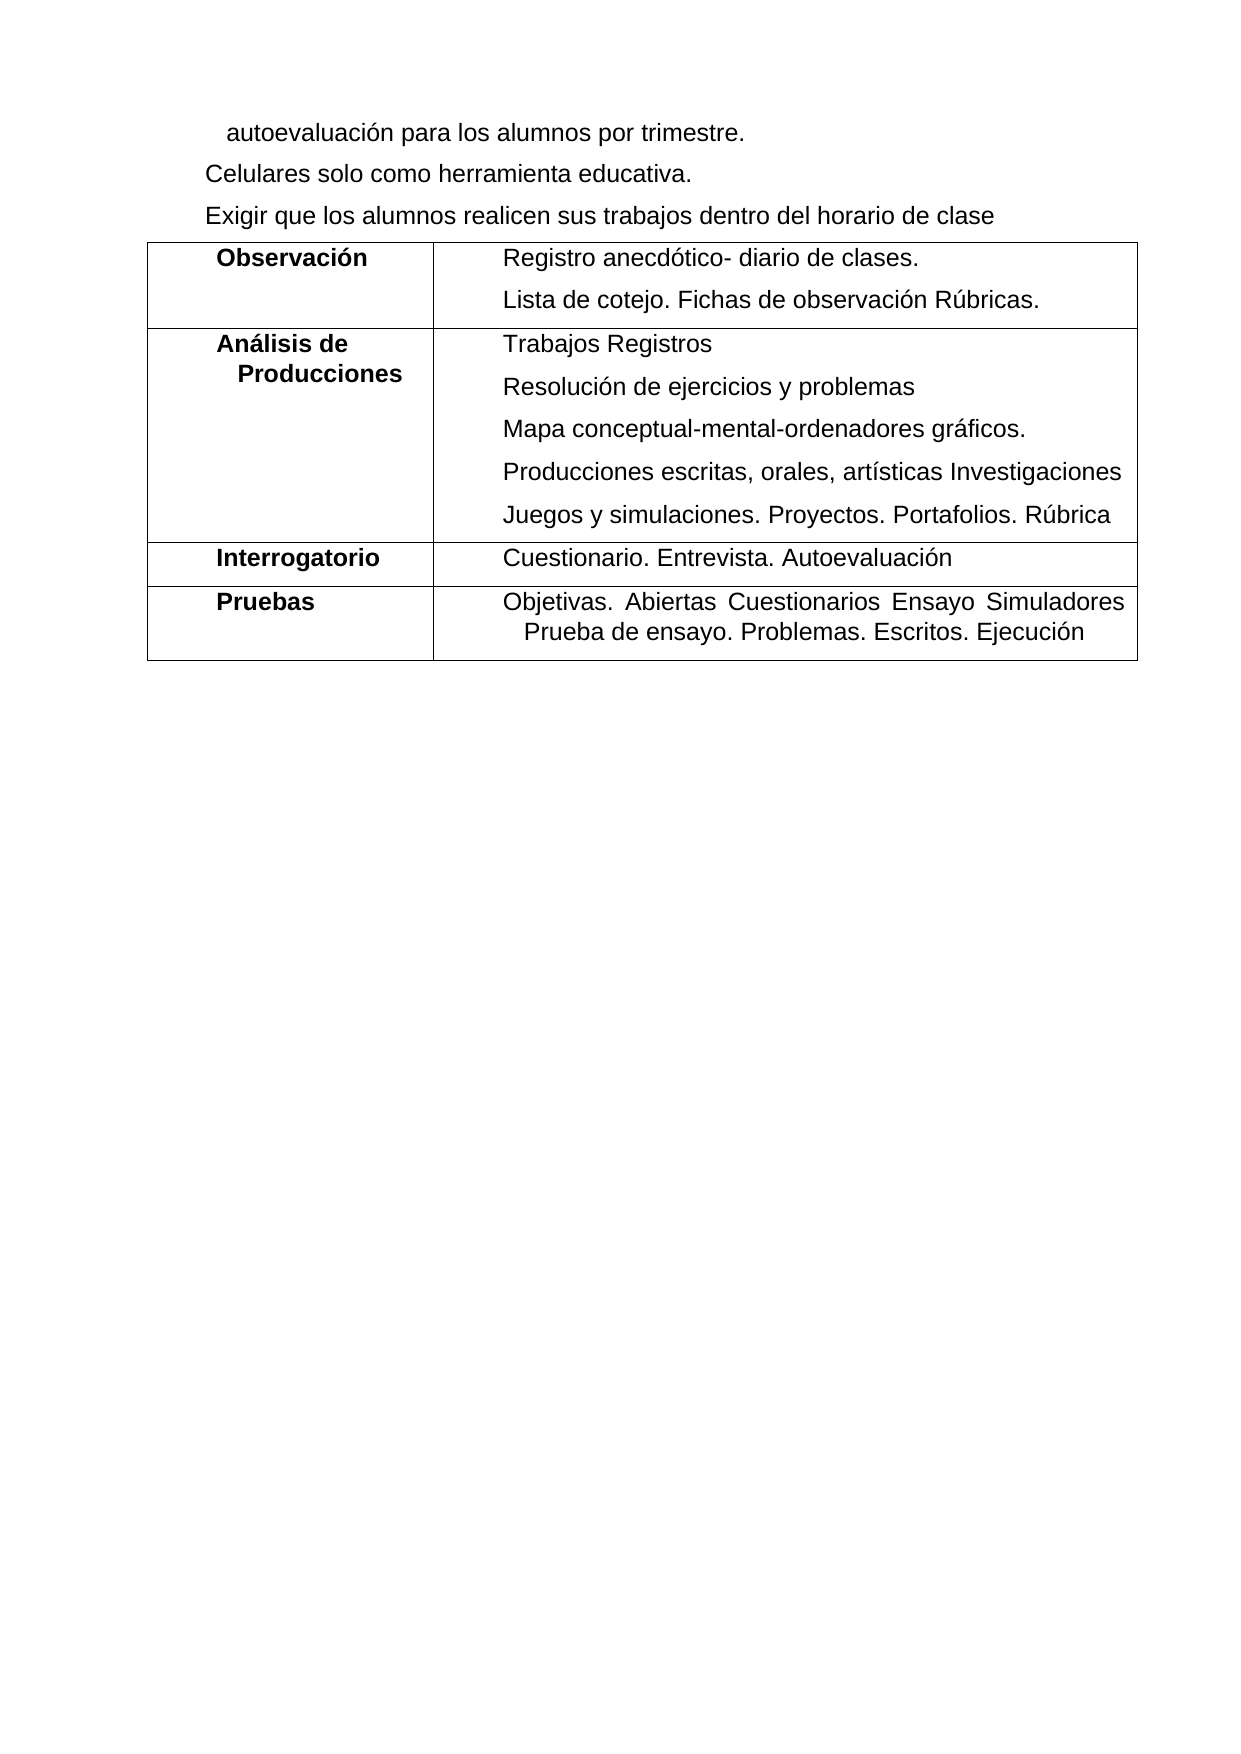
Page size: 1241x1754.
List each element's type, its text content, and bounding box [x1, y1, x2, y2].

text Celulares solo como herramienta educativa. [205, 159, 1137, 188]
table_cell Pruebas [148, 587, 433, 659]
text autoevaluación para los alumnos por trimestre. [205, 118, 1137, 147]
table_cell Interrogatorio [148, 543, 433, 586]
table_cell Análisis de Producciones [148, 329, 433, 542]
table_cell Objetivas. Abiertas Cuestionarios Ensayo Simuladores Prueba de ensayo. Problemas. Escritos. Ejecución [434, 587, 1137, 659]
table_cell Cuestionario. Entrevista. Autoevaluación [434, 543, 1137, 586]
table_header Registro anecdótico- diario de clases. Lista de cotejo. Fichas de observación Rúbricas. [434, 243, 1137, 328]
text Exigir que los alumnos realicen sus trabajos dentro del horario de clase [205, 201, 1137, 229]
table_header Observación [148, 243, 433, 328]
table_cell Trabajos Registros Resolución de ejercicios y problemas Mapa conceptual-mental-ordenadores gráficos. Producciones escritas, orales, artísticas Investigaciones Juegos y simulaciones. Proyectos. Portafolios. Rúbrica [434, 329, 1137, 542]
